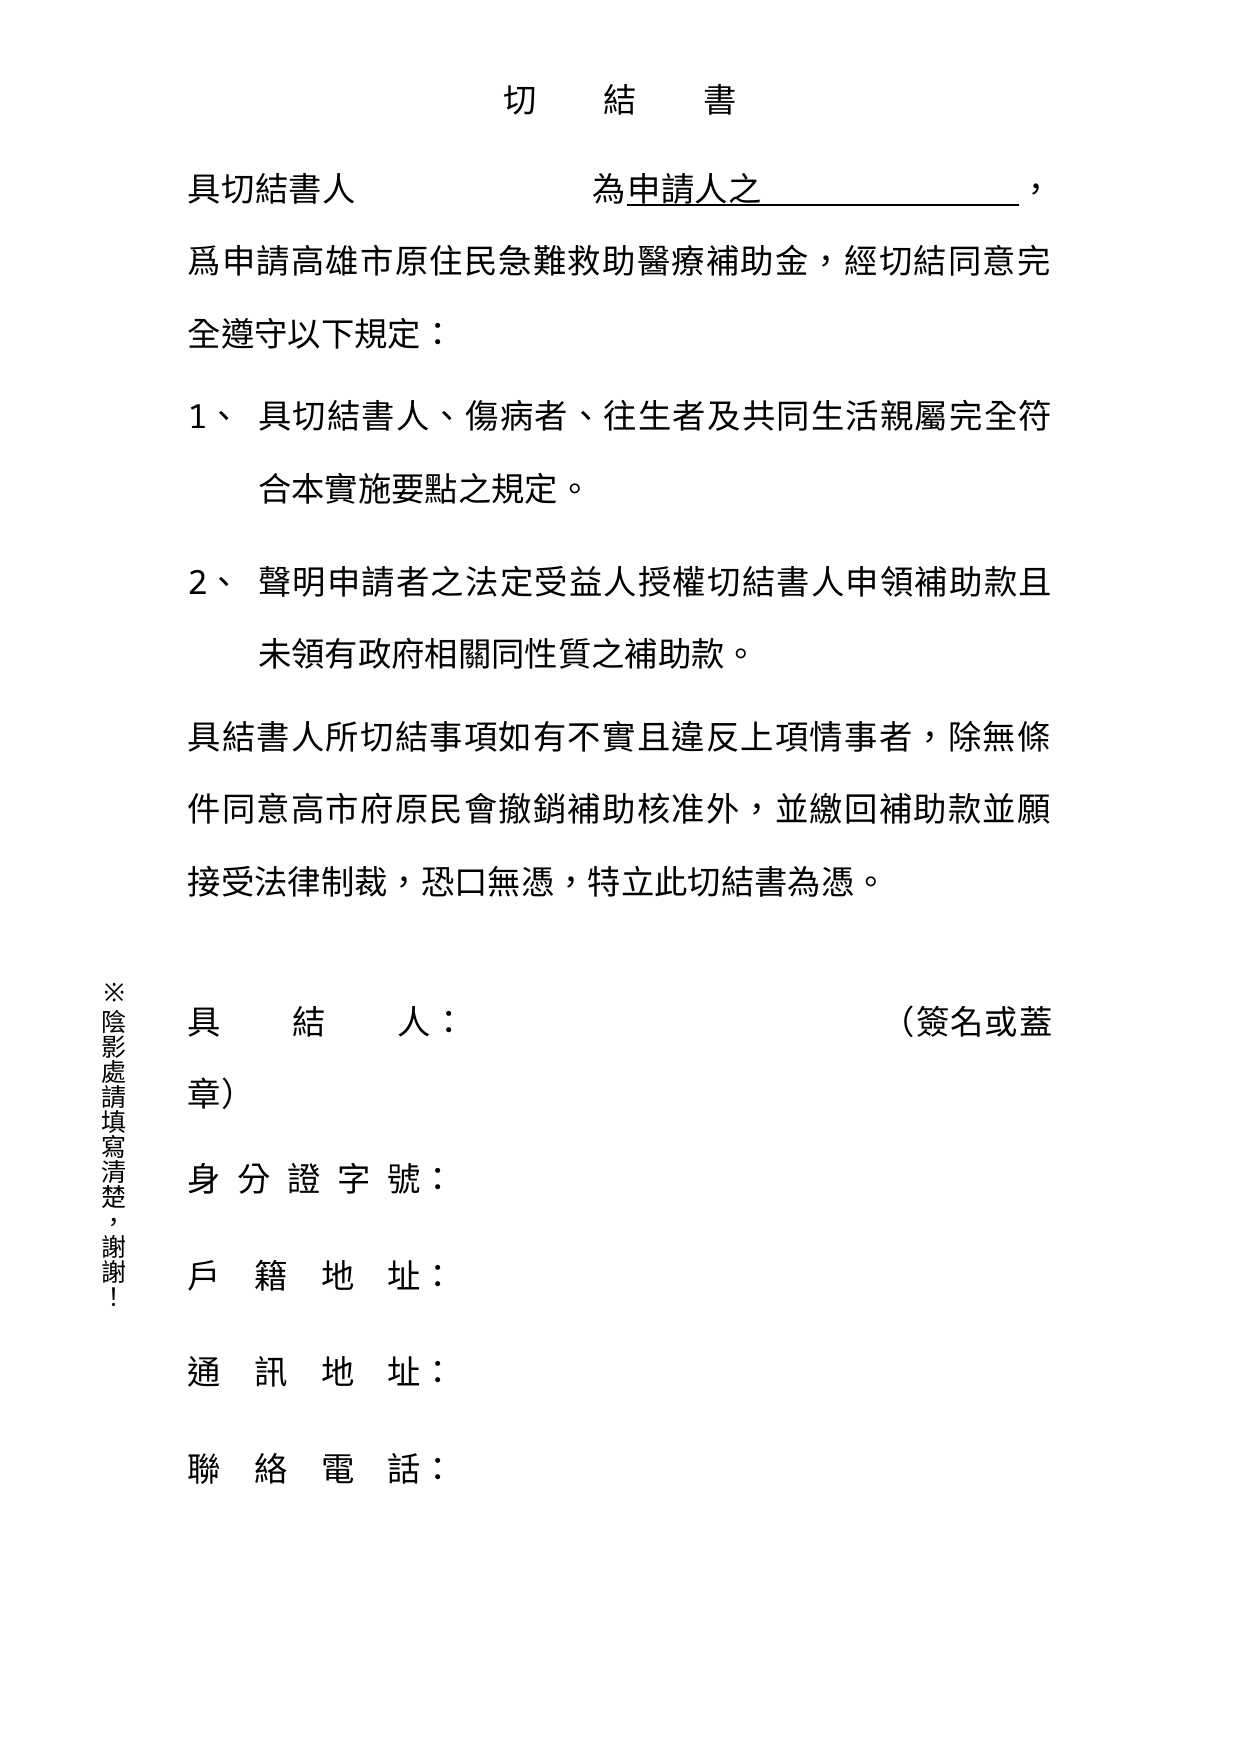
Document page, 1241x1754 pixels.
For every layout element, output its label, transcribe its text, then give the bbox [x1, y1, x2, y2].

text 戶 籍 地 址： [187, 1249, 1053, 1298]
text 具結書人所切結事項如有不實且違反上項情事者，除無條件同意高市府原民會撤銷補助核准外，並繳回補助款並願接受法律制裁，恐口無憑，特立此切結書為憑。 [187, 711, 1053, 904]
text 切 結 書 [187, 74, 1053, 122]
text 聯 絡 電 話： [187, 1442, 1053, 1491]
text 具切結書人 為申請人之 ，爲申請高雄市原住民急難救助醫療補助金，經切結同意完全遵守以下規定： [187, 163, 1053, 356]
list 聲明申請者之法定受益人授權切結書人申領補助款且未領有政府相關同性質之補助款。 [187, 556, 1053, 676]
text 具 結 人： （簽名或蓋章） [187, 996, 1053, 1116]
text ※陰影處請填寫清楚，謝謝！ [96, 900, 132, 1451]
list 具切結書人、傷病者、往生者及共同生活親屬完全符合本實施要點之規定。 [187, 390, 1053, 511]
text 通 訊 地 址： [187, 1346, 1053, 1394]
text [46, 885, 139, 1466]
text 身 分 證 字 號： [187, 1153, 1053, 1201]
